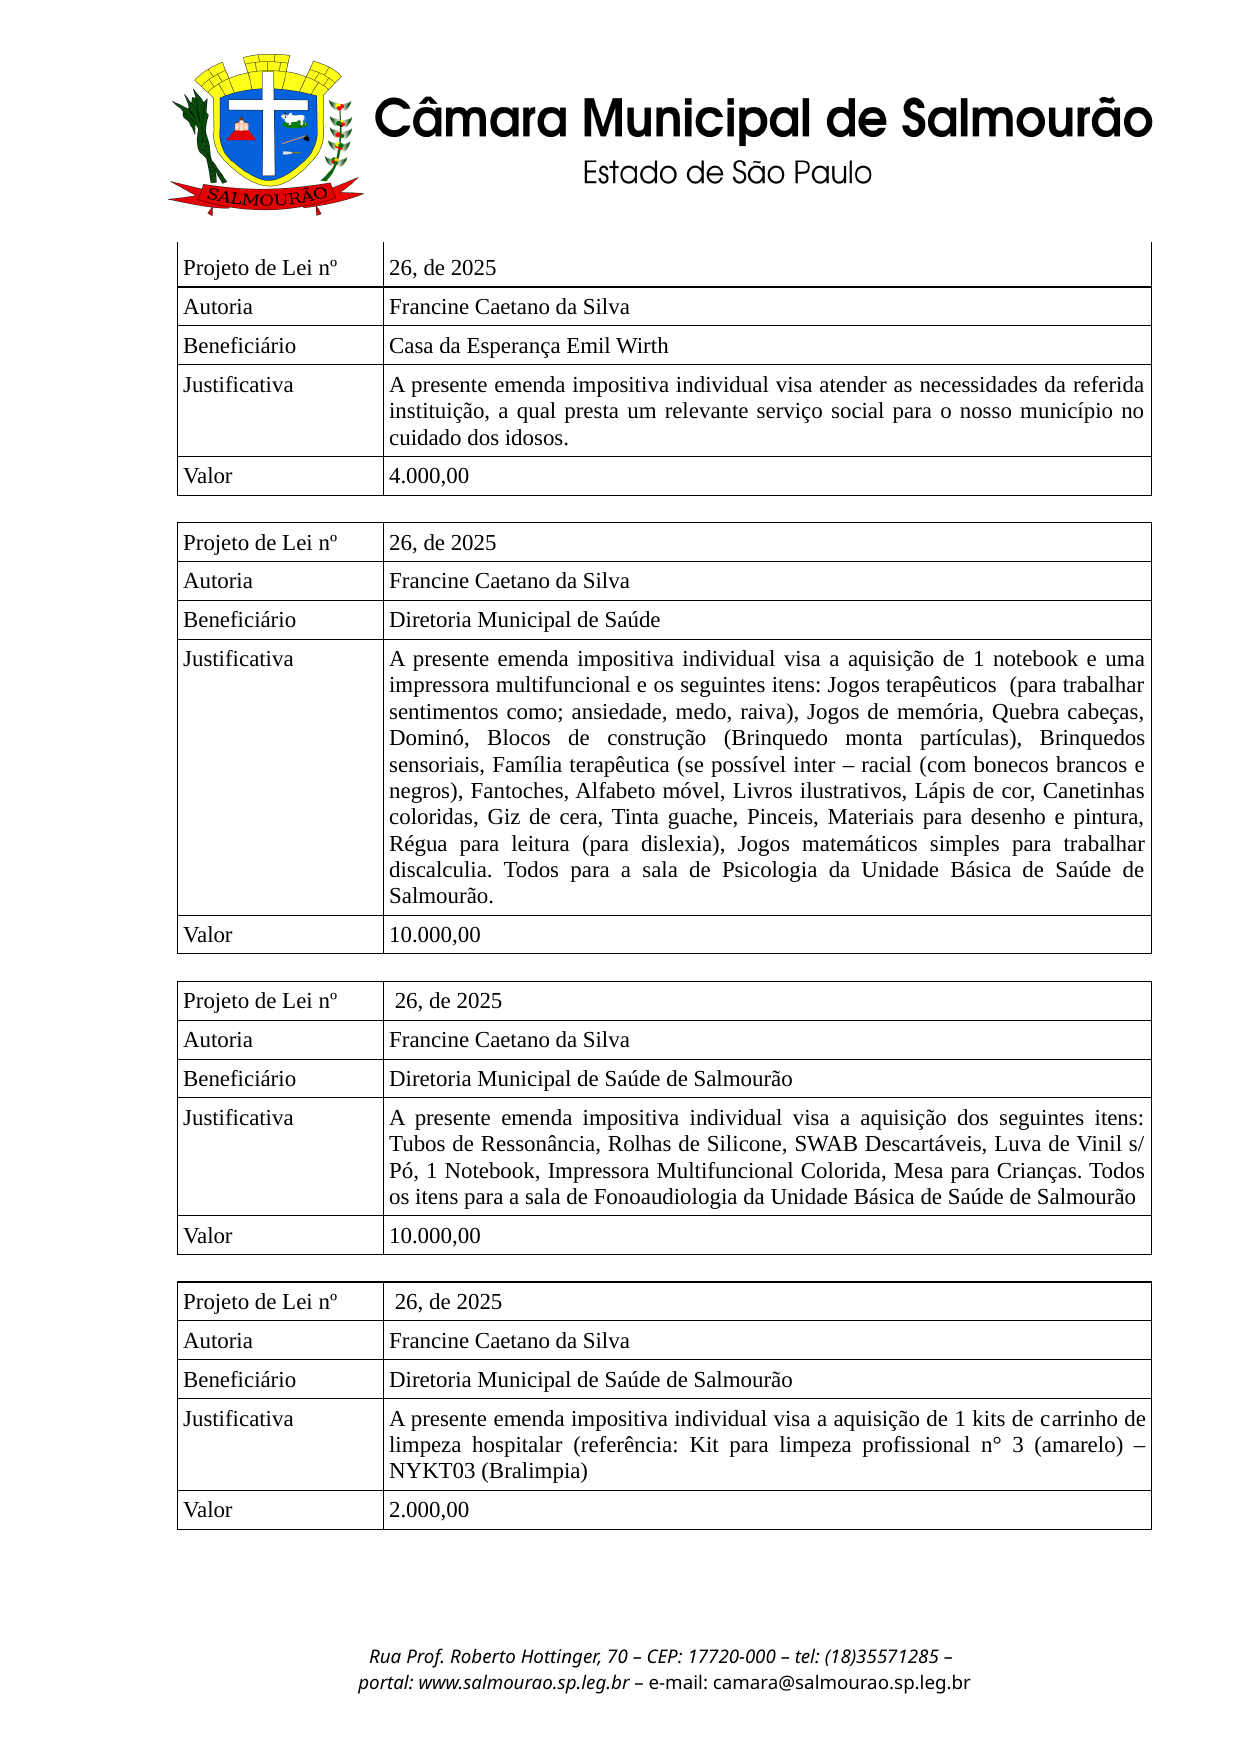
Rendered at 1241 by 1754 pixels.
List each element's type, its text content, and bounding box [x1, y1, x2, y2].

table_cell Beneficiário [178, 326, 383, 364]
table_cell Beneficiário [178, 1060, 383, 1097]
table_cell Justificativa [178, 1399, 383, 1489]
table_cell A presente emenda impositiva individual visa a aquisição de 1 notebook e uma impressora multifuncional e os seguintes itens: Jogos terapêuticos (para trabalhar sentimentos como; ansiedade, medo, raiva), Jogos de memória, Quebra cabeças, Dominó, Blocos de construção (Brinquedo monta partículas), Brinquedos sensoriais, Família terapêutica (se possível inter – racial (com bonecos brancos e negros), Fantoches, Alfabeto móvel, Livros ilustrativos, Lápis de cor, Canetinhas coloridas, Giz de cera, Tinta guache, Pinceis, Materiais para desenho e pintura, Régua para leitura (para dislexia), Jogos matemáticos simples para trabalhar discalculia. Todos para a sala de Psicologia da Unidade Básica de Saúde de Salmourão. [384, 640, 1151, 914]
table_cell Justificativa [178, 1098, 383, 1215]
picture [168, 54, 1153, 216]
table_header Projeto de Lei nº [178, 1283, 383, 1320]
table_cell Francine Caetano da Silva [384, 1021, 1151, 1058]
table_cell Francine Caetano da Silva [384, 288, 1151, 325]
table_cell Francine Caetano da Silva [384, 562, 1151, 599]
table_header Projeto de Lei nº [178, 982, 383, 1019]
table_cell Autoria [178, 1021, 383, 1058]
table_cell 10.000,00 [384, 1216, 1151, 1254]
table_cell Diretoria Municipal de Saúde de Salmourão [384, 1060, 1151, 1097]
table_cell Valor [178, 1216, 383, 1254]
table_cell A presente emenda impositiva individual visa a aquisição de 1 kits de carrinho de limpeza hospitalar (referência: Kit para limpeza profissional n° 3 (amarelo) – NYKT03 (Bralimpia) [384, 1399, 1151, 1489]
table_cell 10.000,00 [384, 916, 1151, 953]
table_cell 2.000,00 [384, 1491, 1151, 1528]
table_cell Valor [178, 1491, 383, 1528]
table_cell 4.000,00 [384, 457, 1151, 494]
table_cell A presente emenda impositiva individual visa a aquisição dos seguintes itens: Tubos de Ressonância, Rolhas de Silicone, SWAB Descartáveis, Luva de Vinil s/ Pó, 1 Notebook, Impressora Multifuncional Colorida, Mesa para Crianças. Todos os itens para a sala de Fonoaudiologia da Unidade Básica de Saúde de Salmourão [384, 1098, 1151, 1215]
table_header 26, de 2025 [384, 1283, 1151, 1320]
table_cell Autoria [178, 288, 383, 325]
table_header Projeto de Lei nº [178, 242, 383, 286]
table_cell A presente emenda impositiva individual visa atender as necessidades da referida instituição, a qual presta um relevante serviço social para o nosso município no cuidado dos idosos. [384, 365, 1151, 456]
table_cell Diretoria Municipal de Saúde [384, 601, 1151, 638]
table_cell Valor [178, 916, 383, 953]
table_cell Casa da Esperança Emil Wirth [384, 326, 1151, 364]
table_cell Francine Caetano da Silva [384, 1321, 1151, 1359]
table_cell Autoria [178, 562, 383, 599]
table_cell Beneficiário [178, 601, 383, 638]
table_cell Diretoria Municipal de Saúde de Salmourão [384, 1360, 1151, 1398]
table_cell Valor [178, 457, 383, 494]
table_header Projeto de Lei nº [178, 523, 383, 561]
table_header 26, de 2025 [384, 523, 1151, 561]
table_cell Justificativa [178, 365, 383, 456]
table_cell Autoria [178, 1321, 383, 1359]
table_header 26, de 2025 [384, 982, 1151, 1019]
table_cell Justificativa [178, 640, 383, 914]
table_cell Beneficiário [178, 1360, 383, 1398]
table_header 26, de 2025 [384, 242, 1151, 286]
